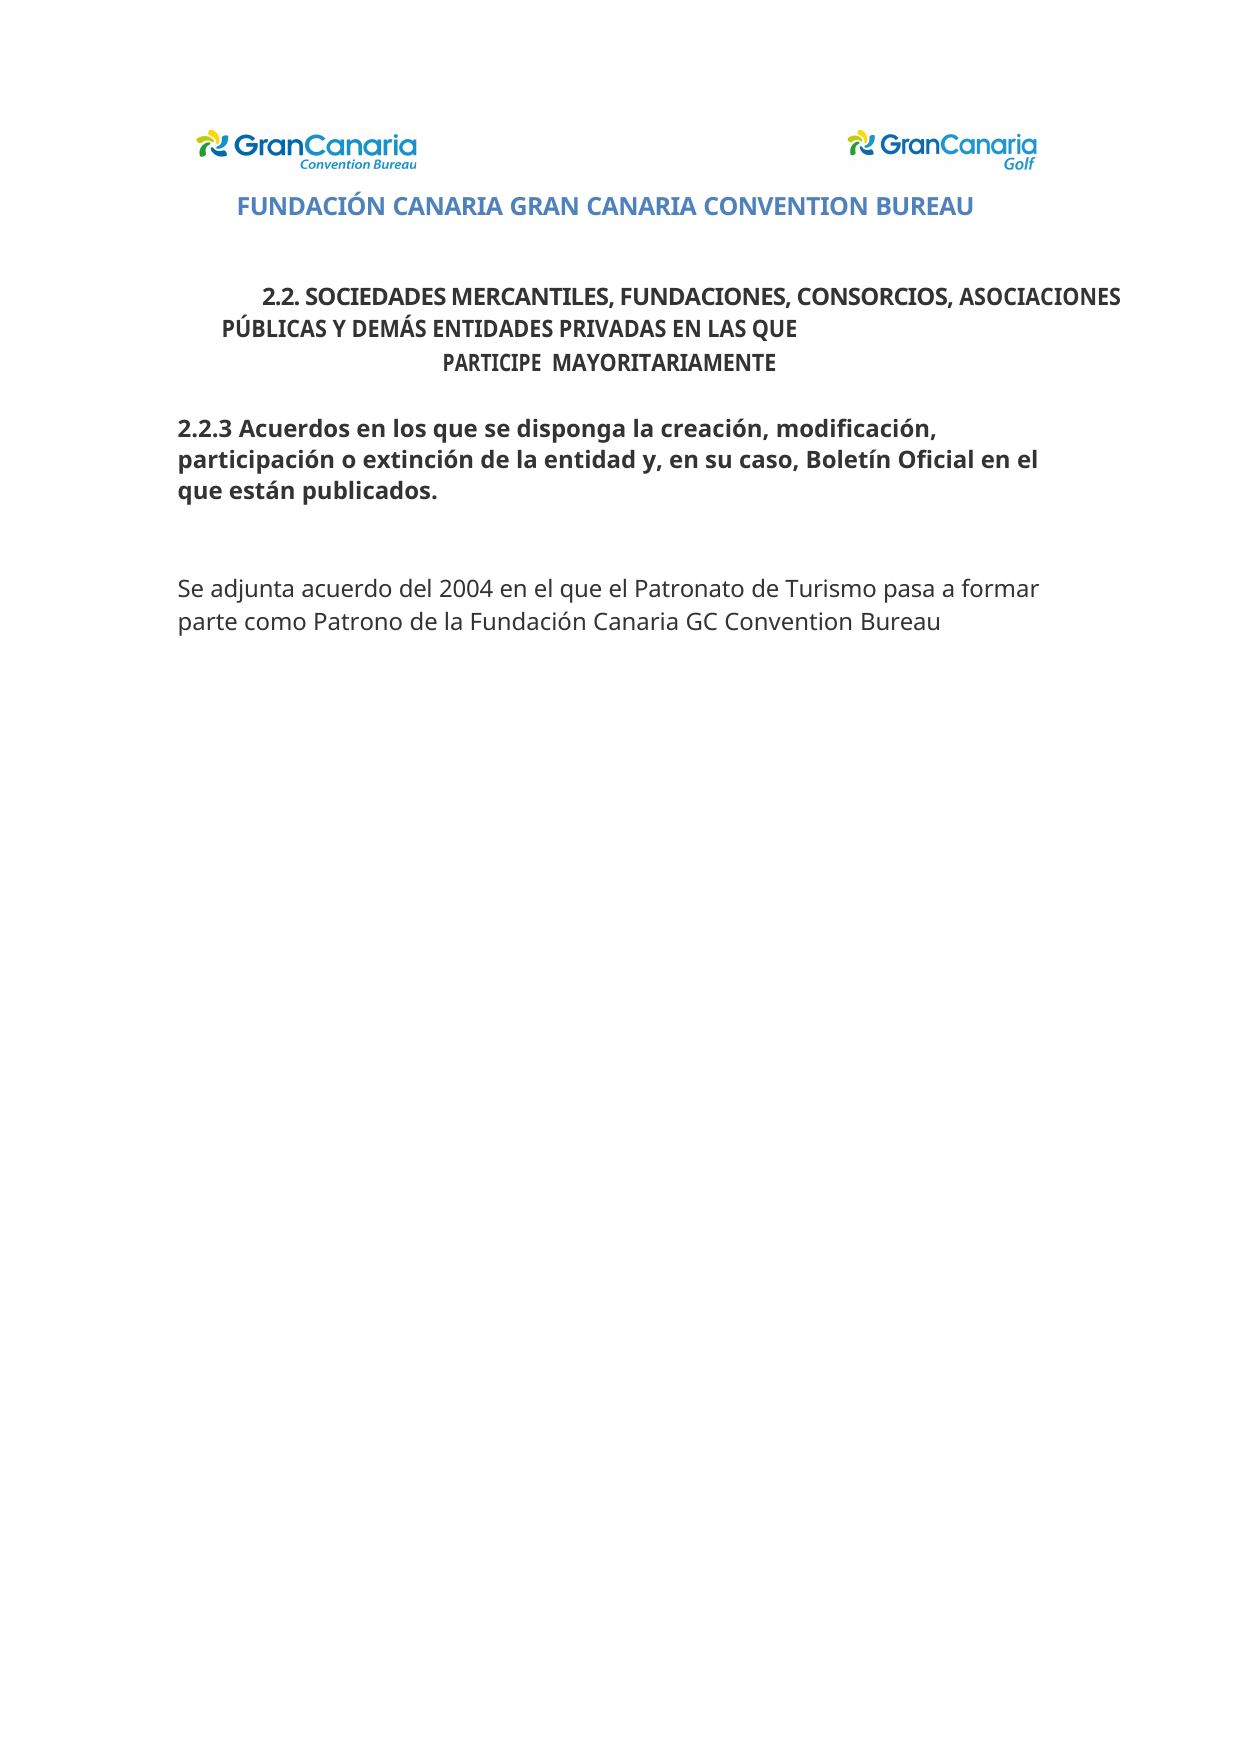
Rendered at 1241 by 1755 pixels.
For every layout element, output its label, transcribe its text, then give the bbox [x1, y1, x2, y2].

text PARTICIPE MAYORITARIAMENTE [442, 345, 1137, 378]
text FUNDACIÓN CANARIA GRAN CANARIA CONVENTION BUREAU [88, 189, 1123, 223]
text 2.2.3 Acuerdos en los que se disponga la creación, modificación, participación o extinción de la entidad y, en su caso, Boletín Oficial en el que están publicados. [177, 412, 1073, 506]
text Se adjunta acuerdo del 2004 en el que el Patronato de Turismo pasa a formar parte como Patrono de la Fundación Canaria GC Convention Bureau [177, 572, 1073, 637]
text 2.2. SOCIEDADES MERCANTILES, FUNDACIONES, CONSORCIOS, ASOCIACIONES PÚBLICAS Y DEMÁS ENTIDADES PRIVADAS EN LAS QUE [221, 279, 1137, 345]
